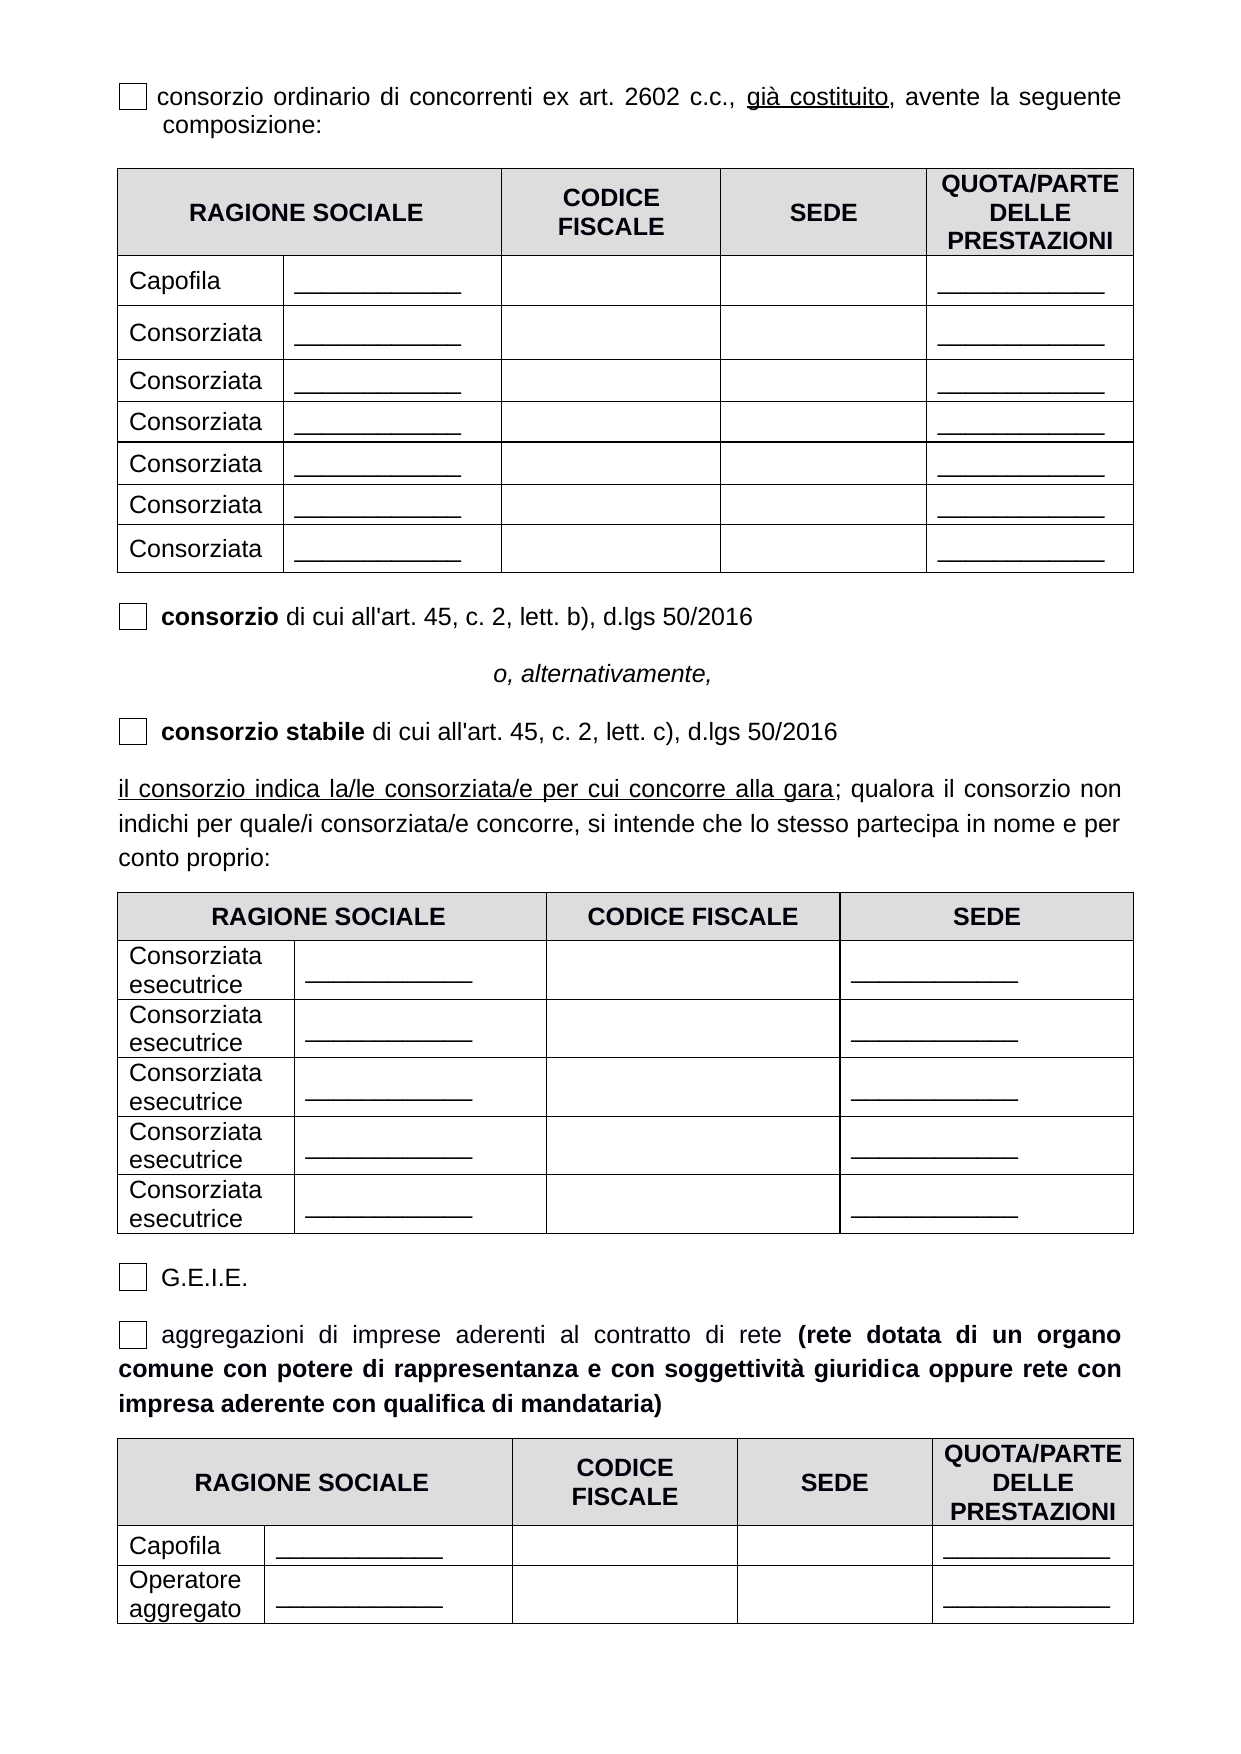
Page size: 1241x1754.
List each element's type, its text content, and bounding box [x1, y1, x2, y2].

table_cell [547, 1058, 839, 1116]
table_cell [502, 485, 720, 524]
table_cell ____________ [284, 525, 501, 572]
table_cell [721, 306, 926, 359]
table_cell Consorziata [118, 485, 283, 524]
table_cell [502, 306, 720, 359]
table_cell ____________ [841, 1058, 1133, 1116]
table_cell [502, 256, 720, 305]
text il consorzio indica la/le consorziata/e per cui concorre alla gara; qualora il consorzio non indichi per quale/i consorziata/e concorre, si intende che lo stesso partecipa in nome e per conto proprio: [118, 774, 1122, 872]
table_cell [738, 1526, 932, 1564]
table_cell ____________ [295, 1058, 546, 1116]
table_cell [513, 1526, 737, 1564]
table_cell Consorziata [118, 306, 283, 359]
table_cell [502, 525, 720, 572]
table_cell Consorziata esecutrice [118, 1117, 294, 1174]
table_cell ____________ [284, 306, 501, 359]
table_header ragione sociale [118, 1439, 512, 1525]
table_cell Consorziata [118, 402, 283, 441]
table_cell [721, 485, 926, 524]
table_cell Operatore aggregato [118, 1566, 264, 1623]
table_header ragione sociale [118, 169, 501, 255]
table_cell ____________ [284, 443, 501, 484]
table_cell ____________ [295, 941, 546, 998]
table_cell Consorziata esecutrice [118, 1175, 294, 1233]
table_cell ____________ [284, 485, 501, 524]
table_cell Consorziata [118, 525, 283, 572]
text consorzio stabile di cui all'art. 45, c. 2, lett. c), d.lgs 50/2016 [118, 717, 1122, 745]
table_cell Consorziata esecutrice [118, 1000, 294, 1057]
table_cell ____________ [265, 1566, 512, 1623]
table_cell [547, 1000, 839, 1057]
table_cell ____________ [927, 443, 1133, 484]
table_header ragione sociale [118, 893, 546, 940]
table_cell ____________ [295, 1175, 546, 1233]
table_cell ____________ [841, 1000, 1133, 1057]
table_cell [513, 1566, 737, 1623]
table_header codice fiscale [502, 169, 720, 255]
text consorzio di cui all'art. 45, c. 2, lett. b), d.lgs 50/2016 [118, 602, 1122, 630]
table_cell ____________ [284, 402, 501, 441]
table_cell ____________ [927, 485, 1133, 524]
table_cell [502, 443, 720, 484]
table_cell Capofila [118, 1526, 264, 1564]
table_cell ____________ [933, 1526, 1133, 1564]
table_header sede [841, 893, 1133, 940]
table_cell ____________ [927, 256, 1133, 305]
table_cell ____________ [927, 402, 1133, 441]
table_header codice fiscale [547, 893, 839, 940]
table_cell [502, 402, 720, 441]
table_cell Consorziata [118, 360, 283, 401]
table_cell ____________ [841, 1175, 1133, 1233]
table_cell [502, 360, 720, 401]
table_cell ____________ [295, 1117, 546, 1174]
table_cell [547, 1175, 839, 1233]
table_header Quota/parte delle prestazioni [933, 1439, 1133, 1525]
table_cell ____________ [284, 360, 501, 401]
table_cell [547, 941, 839, 998]
table_cell ____________ [841, 941, 1133, 998]
table_header codice fiscale [513, 1439, 737, 1525]
table_cell [721, 256, 926, 305]
text G.E.I.E. [118, 1262, 1122, 1291]
table_cell [721, 402, 926, 441]
table_cell Consorziata [118, 443, 283, 484]
table_cell Capofila [118, 256, 283, 305]
table_header sede [738, 1439, 932, 1525]
table_cell Consorziata esecutrice [118, 941, 294, 998]
table_cell ____________ [927, 360, 1133, 401]
table_cell [721, 525, 926, 572]
table_cell ____________ [295, 1000, 546, 1057]
table_cell ____________ [265, 1526, 512, 1564]
table_cell [738, 1566, 932, 1623]
table_cell ____________ [284, 256, 501, 305]
table_cell Consorziata esecutrice [118, 1058, 294, 1116]
table_cell ____________ [927, 525, 1133, 572]
table_header sede [721, 169, 926, 255]
table_cell [721, 443, 926, 484]
text consorzio ordinario di concorrenti ex art. 2602 c.c., già costituito, avente la seguente composizione: [118, 82, 1122, 139]
text aggregazioni di imprese aderenti al contratto di rete (rete dotata di un organo comune con potere di rappresentanza e con soggettività giuridica oppure rete con impresa aderente con qualifica di mandataria) [118, 1320, 1122, 1418]
table_cell ____________ [927, 306, 1133, 359]
table_cell ____________ [933, 1566, 1133, 1623]
table_header Quota/parte delle prestazioni [927, 169, 1133, 255]
table_cell [721, 360, 926, 401]
table_cell ____________ [841, 1117, 1133, 1174]
text o, alternativamente, [118, 659, 1122, 688]
table_cell [547, 1117, 839, 1174]
